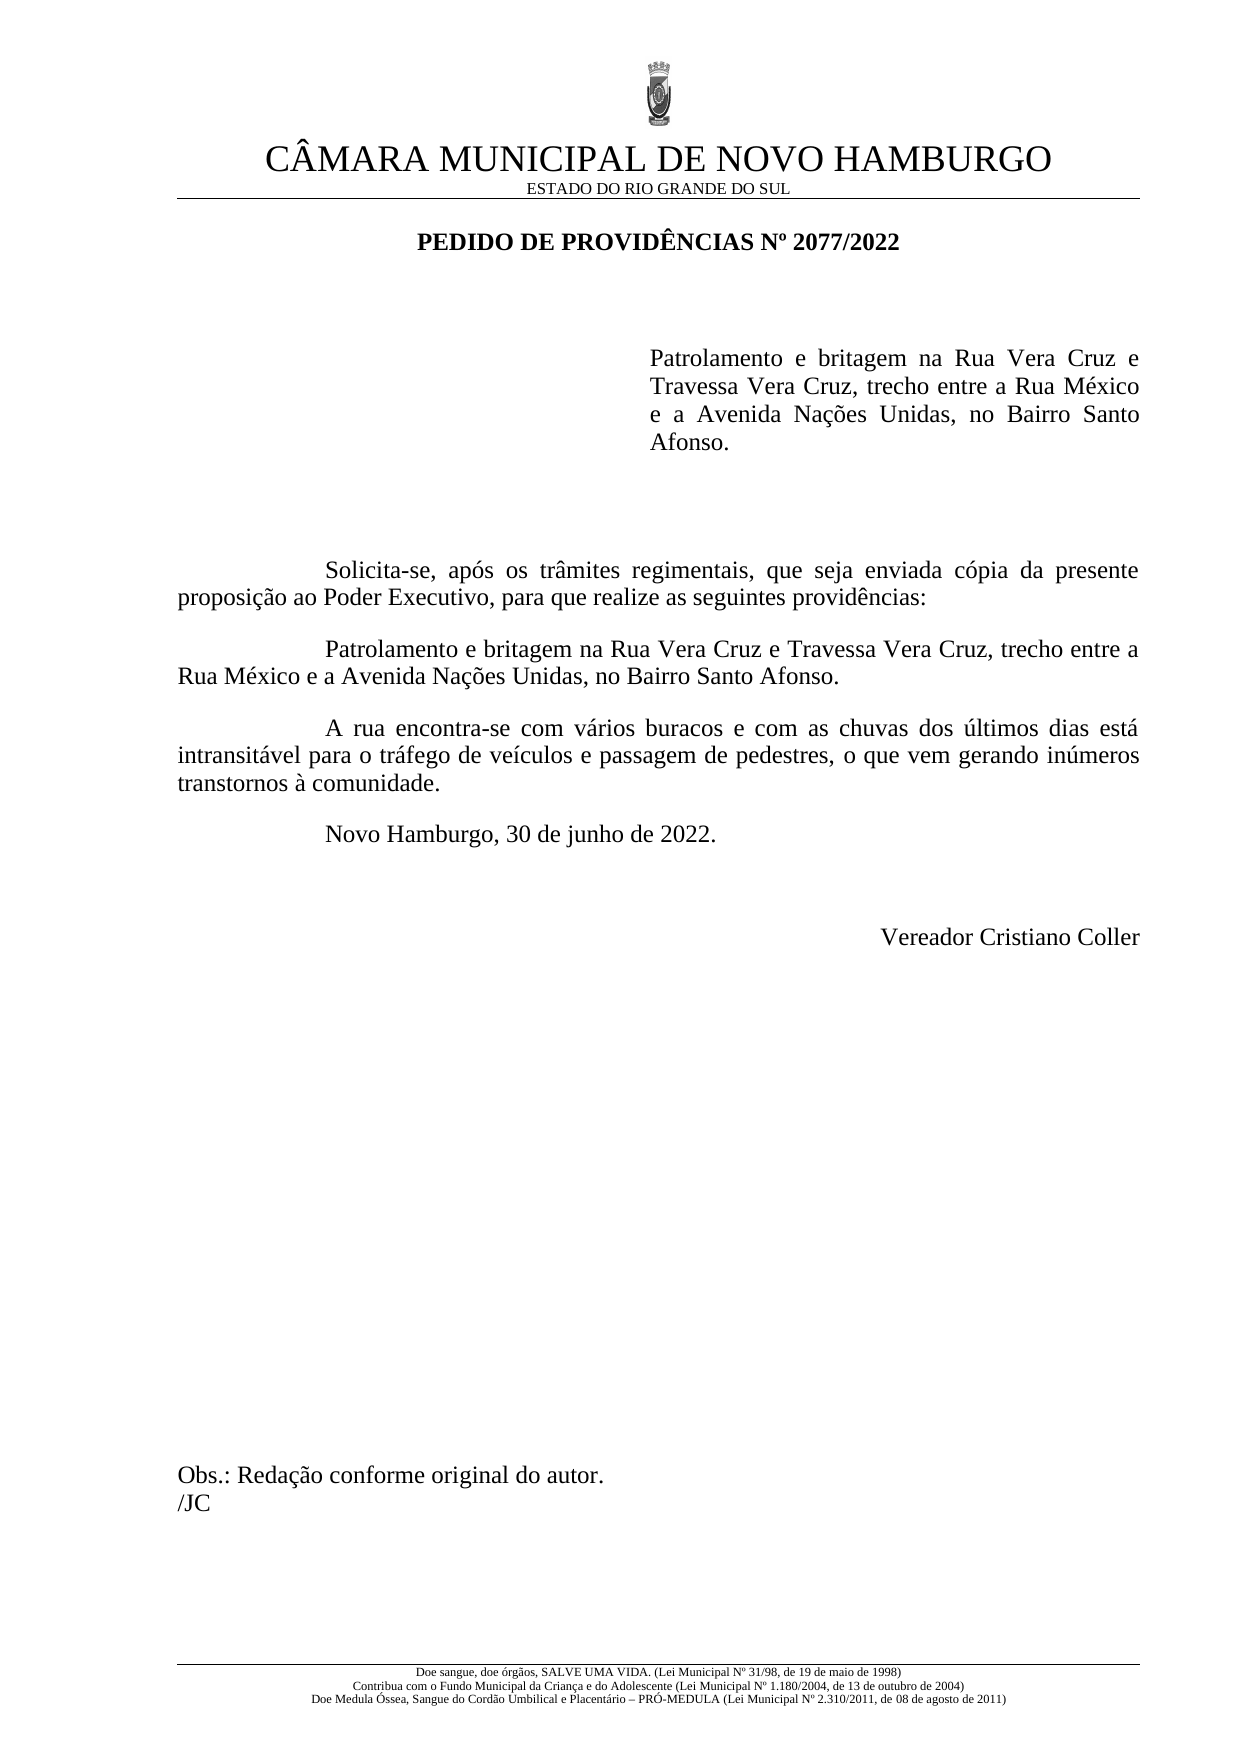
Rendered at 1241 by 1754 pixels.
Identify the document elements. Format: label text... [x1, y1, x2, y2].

text PEDIDO DE PROVIDÊNCIAS Nº 2077/2022 [177, 228, 1140, 256]
text /JC [177, 1489, 1140, 1516]
text Vereador Cristiano Coller [177, 923, 1140, 951]
text A rua encontra-se com vários buracos e com as chuvas dos últimos dias está intransitável para o tráfego de veículos e passagem de pedestres, o que vem gerando inúmeros transtornos à comunidade. [177, 714, 1140, 797]
text Patrolamento e britagem na Rua Vera Cruz e Travessa Vera Cruz, trecho entre a Rua México e a Avenida Nações Unidas, no Bairro Santo Afonso. [177, 635, 1140, 690]
text Solicita-se, após os trâmites regimentais, que seja enviada cópia da presente proposição ao Poder Executivo, para que realize as seguintes providências: [177, 556, 1140, 611]
text Novo Hamburgo, 30 de junho de 2022. [177, 820, 1140, 848]
text Obs.: Redação conforme original do autor. [177, 1461, 1140, 1489]
text Patrolamento e britagem na Rua Vera Cruz e Travessa Vera Cruz, trecho entre a Rua México e a Avenida Nações Unidas, no Bairro Santo Afonso. [649, 344, 1140, 455]
